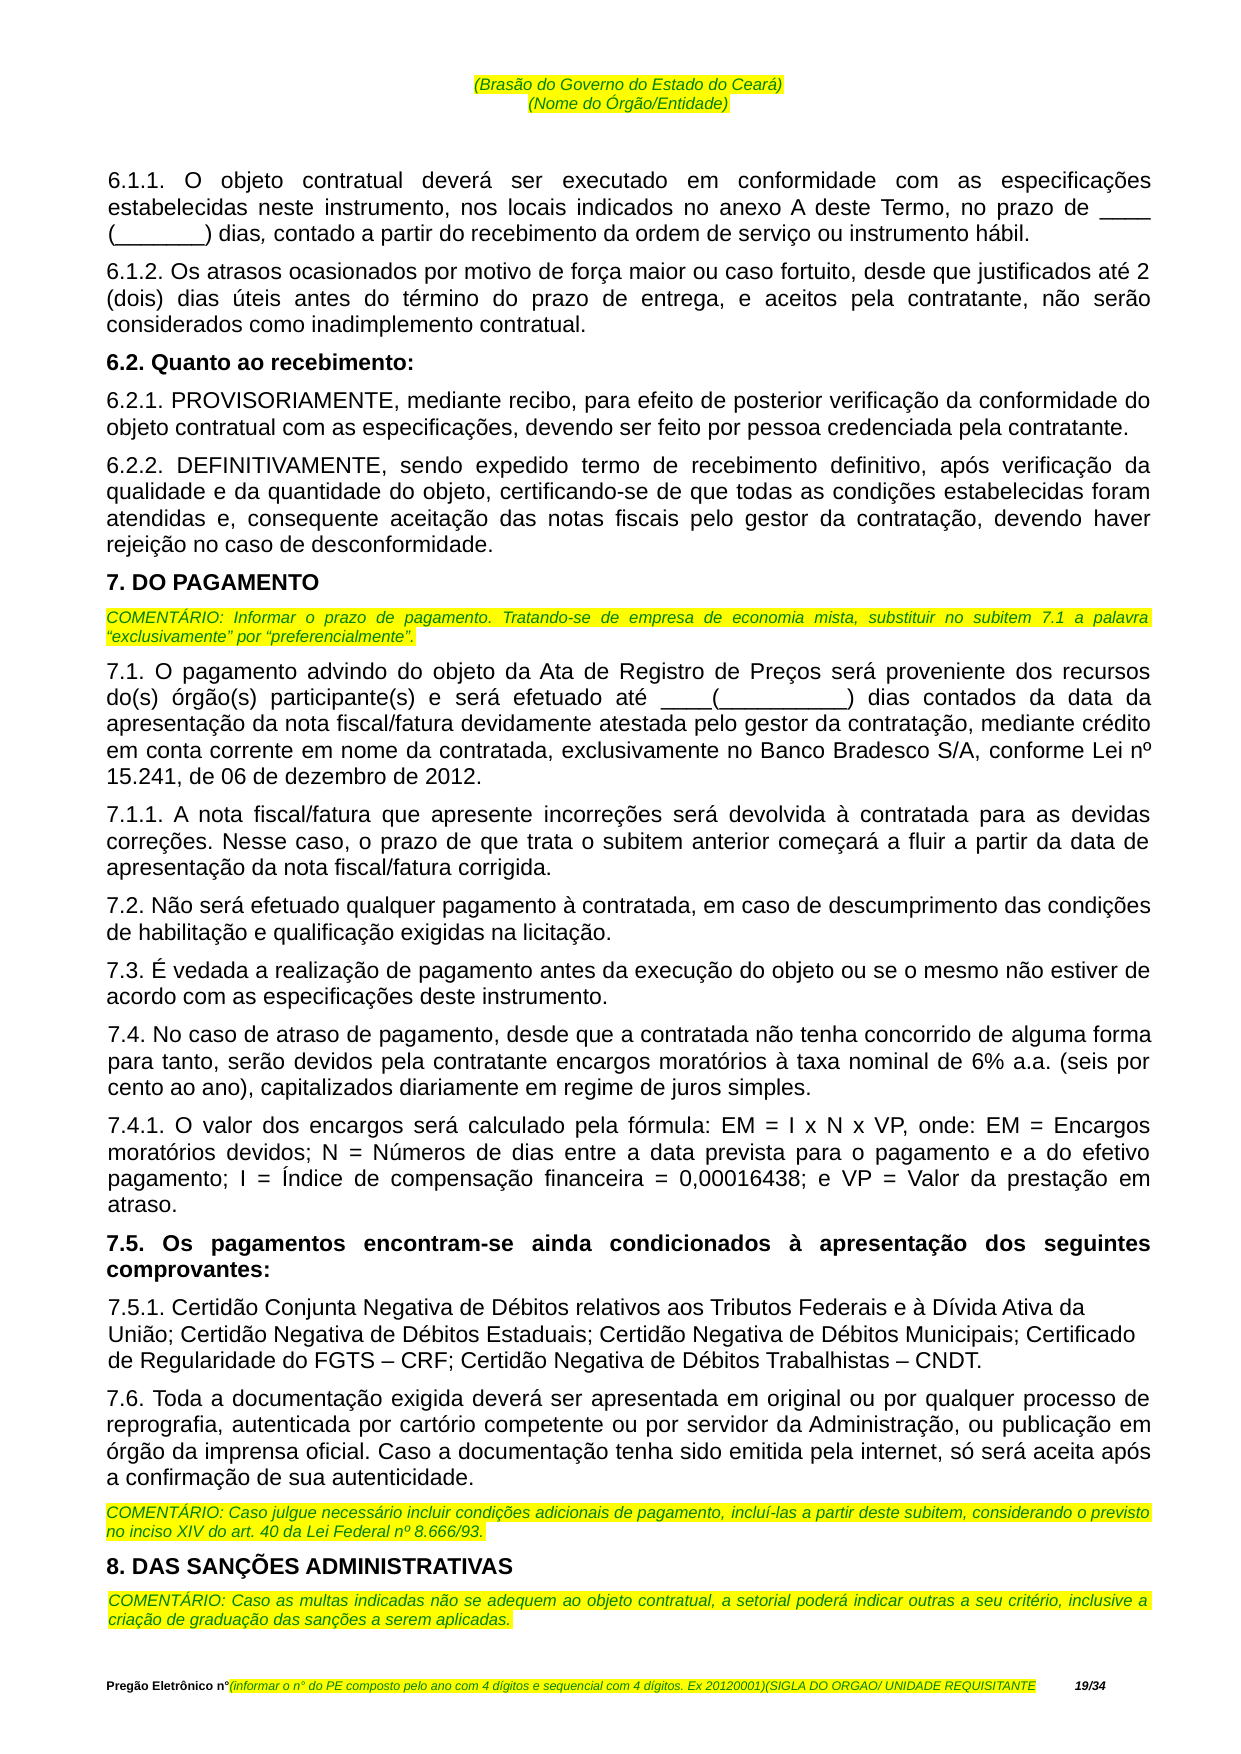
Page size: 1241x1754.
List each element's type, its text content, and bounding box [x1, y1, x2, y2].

text 6.2.1. PROVISORIAMENTE, mediante recibo, para efeito de posterior verificação da conformidade do objeto contratual com as especificações, devendo ser feito por pessoa credenciada pela contratante. [106, 387, 1152, 440]
text 7. DO PAGAMENTO [106, 569, 1152, 596]
text 6.1.2. Os atrasos ocasionados por motivo de força maior ou caso fortuito, desde que justificados até 2 (dois) dias úteis antes do término do prazo de entrega, e aceitos pela contratante, não serão considerados como inadimplemento contratual. [106, 258, 1152, 337]
text COMENTÁRIO: Caso as multas indicadas não se adequem ao objeto contratual, a setorial poderá indicar outras a seu critério, inclusive a criação de graduação das sanções a serem aplicadas. [108, 1591, 1152, 1629]
text 7.6. Toda a documentação exigida deverá ser apresentada em original ou por qualquer processo de reprografia, autenticada por cartório competente ou por servidor da Administração, ou publicação em órgão da imprensa oficial. Caso a documentação tenha sido emitida pela internet, só será aceita após a confirmação de sua autenticidade. [106, 1385, 1152, 1491]
text 7.1.1. A nota fiscal/fatura que apresente incorreções será devolvida à contratada para as devidas correções. Nesse caso, o prazo de que trata o subitem anterior começará a fluir a partir da data de apresentação da nota fiscal/fatura corrigida. [106, 801, 1152, 880]
text 7.1. O pagamento advindo do objeto da Ata de Registro de Preços será proveniente dos recursos do(s) órgão(s) participante(s) e será efetuado até ____(__________) dias contados da data da apresentação da nota fiscal/fatura devidamente atestada pelo gestor da contratação, mediante crédito em conta corrente em nome da contratada, exclusivamente no Banco Bradesco S/A, conforme Lei nº 15.241, de 06 de dezembro de 2012. [106, 658, 1152, 789]
text 7.5. Os pagamentos encontram-se ainda condicionados à apresentação dos seguintes comprovantes: [106, 1229, 1152, 1282]
text 6.2. Quanto ao recebimento: [106, 349, 1152, 375]
text 7.5.1. Certidão Conjunta Negativa de Débitos relativos aos Tributos Federais e à Dívida Ativa da União; Certidão Negativa de Débitos Estaduais; Certidão Negativa de Débitos Municipais; Certificado de Regularidade do FGTS – CRF; Certidão Negativa de Débitos Trabalhistas – CNDT. [108, 1294, 1152, 1373]
text 8. DAS SANÇÕES ADMINISTRATIVAS [106, 1553, 1152, 1579]
text 7.2. Não será efetuado qualquer pagamento à contratada, em caso de descumprimento das condições de habilitação e qualificação exigidas na licitação. [106, 892, 1152, 945]
text COMENTÁRIO: Caso julgue necessário incluir condições adicionais de pagamento, incluí-las a partir deste subitem, considerando o previsto no inciso XIV do art. 40 da Lei Federal nº 8.666/93. [106, 1502, 1152, 1541]
text 6.2.2. DEFINITIVAMENTE, sendo expedido termo de recebimento definitivo, após verificação da qualidade e da quantidade do objeto, certificando-se de que todas as condições estabelecidas foram atendidas e, consequente aceitação das notas fiscais pelo gestor da contratação, devendo haver rejeição no caso de desconformidade. [106, 452, 1152, 557]
text 7.4. No caso de atraso de pagamento, desde que a contratada não tenha concorrido de alguma forma para tanto, serão devidos pela contratante encargos moratórios à taxa nominal de 6% a.a. (seis por cento ao ano), capitalizados diariamente em regime de juros simples. [107, 1021, 1152, 1100]
text 7.3. É vedada a realização de pagamento antes da execução do objeto ou se o mesmo não estiver de acordo com as especificações deste instrumento. [106, 957, 1152, 1009]
text COMENTÁRIO: Informar o prazo de pagamento. Tratando-se de empresa de economia mista, substituir no subitem 7.1 a palavra “exclusivamente” por “preferencialmente”. [106, 607, 1152, 646]
text 7.4.1. O valor dos encargos será calculado pela fórmula: EM = I x N x VP, onde: EM = Encargos moratórios devidos; N = Números de dias entre a data prevista para o pagamento e a do efetivo pagamento; I = Índice de compensação financeira = 0,00016438; e VP = Valor da prestação em atraso. [107, 1112, 1152, 1218]
text 6.1.1. O objeto contratual deverá ser executado em conformidade com as especificações estabelecidas neste instrumento, nos locais indicados no anexo A deste Termo, no prazo de ____ (_______) dias, contado a partir do recebimento da ordem de serviço ou instrumento hábil. [108, 167, 1152, 246]
